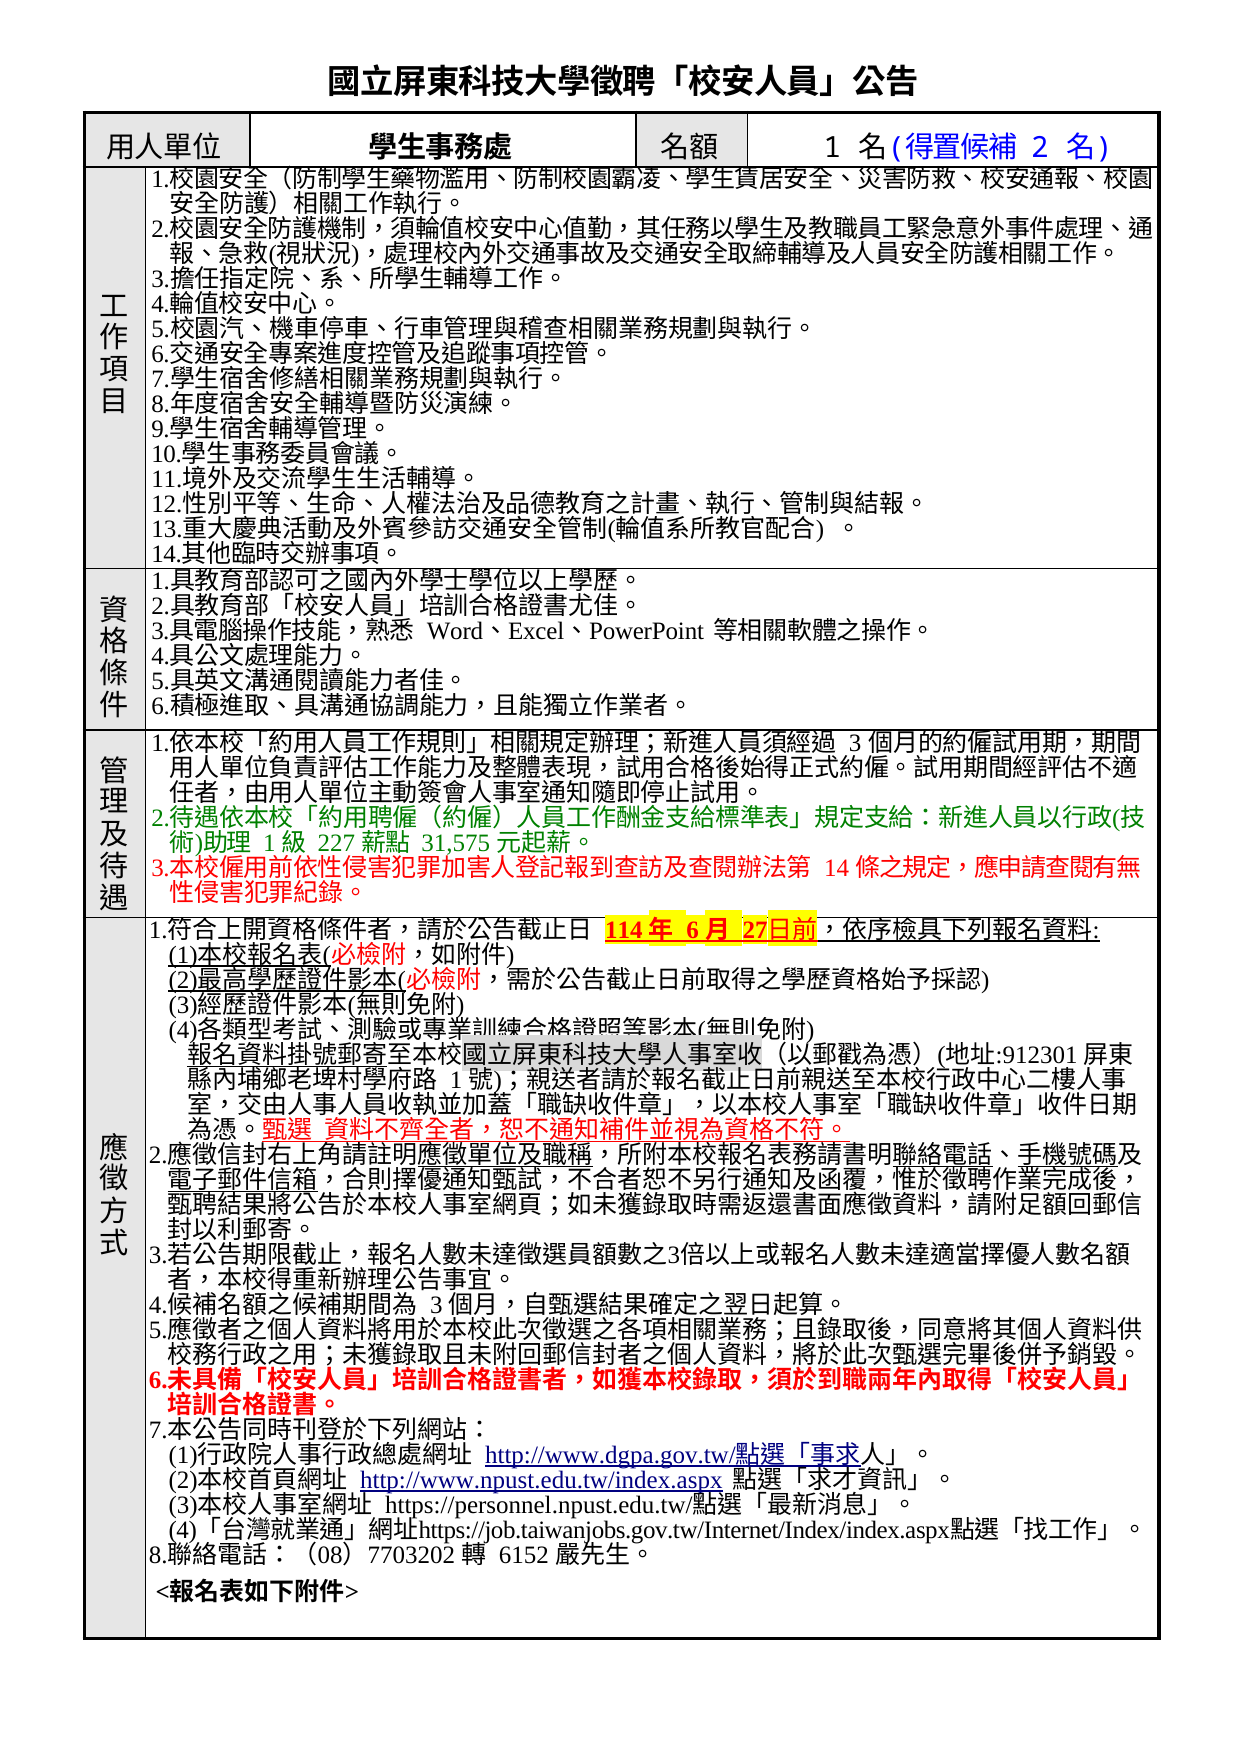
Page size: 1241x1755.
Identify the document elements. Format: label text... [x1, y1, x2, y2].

table_cell 資格條件 [86, 569, 145, 729]
table_cell 1.校園安全（防制學生藥物濫用、防制校園霸凌、學生賃居安全、災害防救、校安通報、校園安全防護）相關工作執行。 2.校園安全防護機制，須輪值校安中心值勤，其任務以學生及教職員工緊急意外事件處理、通報、急救(視狀況)，處理校內外交通事故及交通安全取締輔導及人員安全防護相關工作。 3.擔任指定院、系、所學生輔導工作。 4.輪值校安中心。 5.校園汽、機車停車、行車管理與稽查相關業務規劃與執行。 6.交通安全專案進度控管及追蹤事項控管。 7.學生宿舍修繕相關業務規劃與執行。 8.年度宿舍安全輔導暨防災演練。 9.學生宿舍輔導管理。 10.學生事務委員會議。 11.境外及交流學生生活輔導。 12.性別平等、生命、人權法治及品德教育之計畫、執行、管制與結報。 13.重大慶典活動及外賓參訪交通安全管制(輪值系所教官配合) 。 14.其他臨時交辦事項。 [146, 168, 1157, 568]
table_header 用人單位 [86, 114, 249, 166]
table_cell 工作項目 [86, 168, 145, 568]
table_cell 管理及待遇 [86, 731, 145, 917]
table_cell 1.符合上開資格條件者，請於公告截止日 114 年 6 月 27日前，依序檢具下列報名資料: (1)本校報名表(必檢附，如附件) (2)最高學歷證件影本(必檢附，需於公告截止日前取得之學歷資格始予採認) (3)經歷證件影本(無則免附) (4)各類型考試、測驗或專業訓練合格證照等影本(無則免附) 報名資料掛號郵寄至本校國立屏東科技大學人事室收（以郵戳為憑）(地址:912301 屏東縣內埔鄉老埤村學府路 1 號)；親送者請於報名截止日前親送至本校行政中心二樓人事室，交由人事人員收執並加蓋「職缺收件章」，以本校人事室「職缺收件章」收件日期為憑。甄選 資料不齊全者，恕不通知補件並視為資格不符。 2.應徵信封右上角請註明應徵單位及職稱，所附本校報名表務請書明聯絡電話、手機號碼及電子郵件信箱，合則擇優通知甄試，不合者恕不另行通知及函覆，惟於徵聘作業完成後，甄聘結果將公告於本校人事室網頁；如未獲錄取時需返還書面應徵資料，請附足額回郵信封以利郵寄。 3.若公告期限截止，報名人數未達徵選員額數之3倍以上或報名人數未達適當擇優人數名額者，本校得重新辦理公告事宜。 4.候補名額之候補期間為 3 個月，自甄選結果確定之翌日起算。 5.應徵者之個人資料將用於本校此次徵選之各項相關業務；且錄取後，同意將其個人資料供校務行政之用；未獲錄取且未附回郵信封者之個人資料，將於此次甄選完畢後併予銷毀。 6.未具備「校安人員」培訓合格證書者，如獲本校錄取，須於到職兩年內取得「校安人員」培訓合格證書。 7.本公告同時刊登於下列網站： (1)行政院人事行政總處網址 http://www.dgpa.gov.tw/點選「事求人」。 (2)本校首頁網址 http://www.npust.edu.tw/index.aspx 點選「求才資訊」。 (3)本校人事室網址 https://personnel.npust.edu.tw/點選「最新消息」。 (4)「台灣就業通」網址https://job.taiwanjobs.gov.tw/Internet/Index/index.aspx點選「找工作」。 8.聯絡電話：（08）7703202 轉 6152 嚴先生。 <報名表如下附件> [146, 918, 1157, 1637]
table_cell 1.具教育部認可之國內外學士學位以上學歷。 2.具教育部「校安人員」培訓合格證書尤佳。 3.具電腦操作技能，熟悉 Word、Excel、PowerPoint 等相關軟體之操作。 4.具公文處理能力。 5.具英文溝通閱讀能力者佳。 6.積極進取、具溝通協調能力，且能獨立作業者。 [146, 569, 1157, 729]
table_header 名額 [637, 114, 747, 166]
table_cell 應徵方式 [86, 918, 145, 1637]
table_header 1 名(得置候補 2 名) [748, 114, 1157, 166]
table_cell 1.依本校「約用人員工作規則」相關規定辦理；新進人員須經過 3 個月的約僱試用期，期間用人單位負責評估工作能力及整體表現，試用合格後始得正式約僱。試用期間經評估不適任者，由用人單位主動簽會人事室通知隨即停止試用。 2.待遇依本校「約用聘僱（約僱）人員工作酬金支給標準表」規定支給：新進人員以行政(技術)助理 1 級 227 薪點 31,575 元起薪。 3.本校僱用前依性侵害犯罪加害人登記報到查訪及查閱辦法第 14 條之規定，應申請查閱有無性侵害犯罪紀錄。 [146, 731, 1157, 917]
table_header 學生事務處 [251, 114, 635, 166]
subtitle 國立屏東科技大學徵聘「校安人員」公告 [75, 48, 1172, 104]
